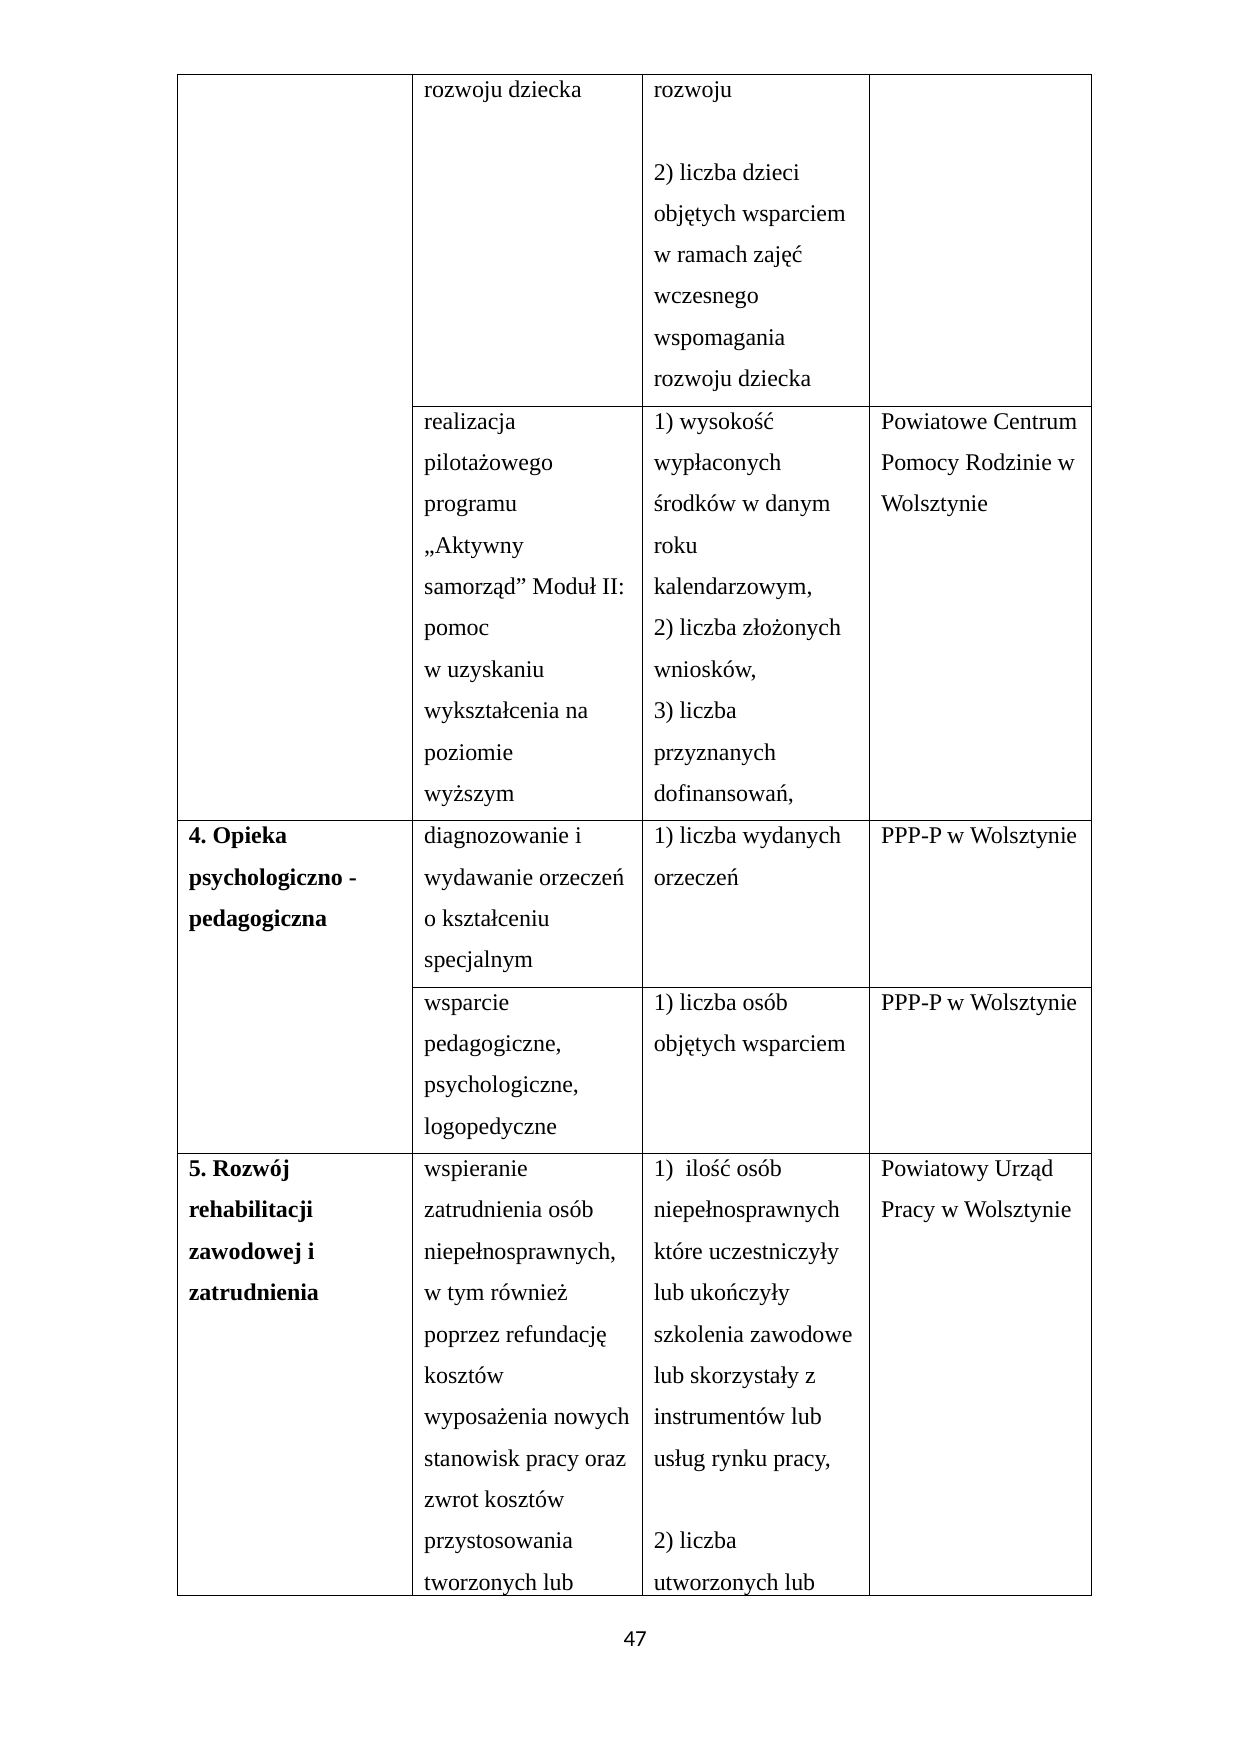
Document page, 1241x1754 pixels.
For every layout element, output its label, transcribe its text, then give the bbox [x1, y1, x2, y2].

table_cell rozwoju 2) liczba dzieci objętych wsparciem w ramach zajęć wczesnego wspomagania rozwoju dziecka [643, 75, 869, 406]
table_cell wsparcie pedagogiczne, psychologiczne, logopedyczne [413, 988, 642, 1153]
table_cell 1) liczba osób objętych wsparciem [643, 988, 869, 1153]
table_cell 1) ilość osób niepełnosprawnych które uczestniczyły lub ukończyły szkolenia zawodowe lub skorzystały z instrumentów lub usług rynku pracy, 2) liczba utworzonych lub [643, 1154, 869, 1595]
table_cell [870, 75, 1091, 406]
table_cell 5. Rozwój rehabilitacji zawodowej i zatrudnienia [178, 1154, 412, 1595]
table_cell PPP-P w Wolsztynie [870, 821, 1091, 987]
table_cell 4. Opieka psychologiczno - pedagogiczna [178, 821, 412, 1153]
table_cell 1) liczba wydanych orzeczeń [643, 821, 869, 987]
table_cell [178, 75, 412, 820]
table_cell rozwoju dziecka [413, 75, 642, 406]
table_cell 1) wysokość wypłaconych środków w danym roku kalendarzowym, 2) liczba złożonych wniosków, 3) liczba przyznanych dofinansowań, [643, 407, 869, 820]
table_cell diagnozowanie i wydawanie orzeczeń o kształceniu specjalnym [413, 821, 642, 987]
table_cell PPP-P w Wolsztynie [870, 988, 1091, 1153]
table_cell wspieranie zatrudnienia osób niepełnosprawnych, w tym również poprzez refundację kosztów wyposażenia nowych stanowisk pracy oraz zwrot kosztów przystosowania tworzonych lub [413, 1154, 642, 1595]
table_cell realizacja pilotażowego programu „Aktywny samorząd” Moduł II: pomoc w uzyskaniu wykształcenia na poziomie wyższym [413, 407, 642, 820]
table_cell Powiatowe Centrum Pomocy Rodzinie w Wolsztynie [870, 407, 1091, 820]
table_cell Powiatowy Urząd Pracy w Wolsztynie [870, 1154, 1091, 1595]
